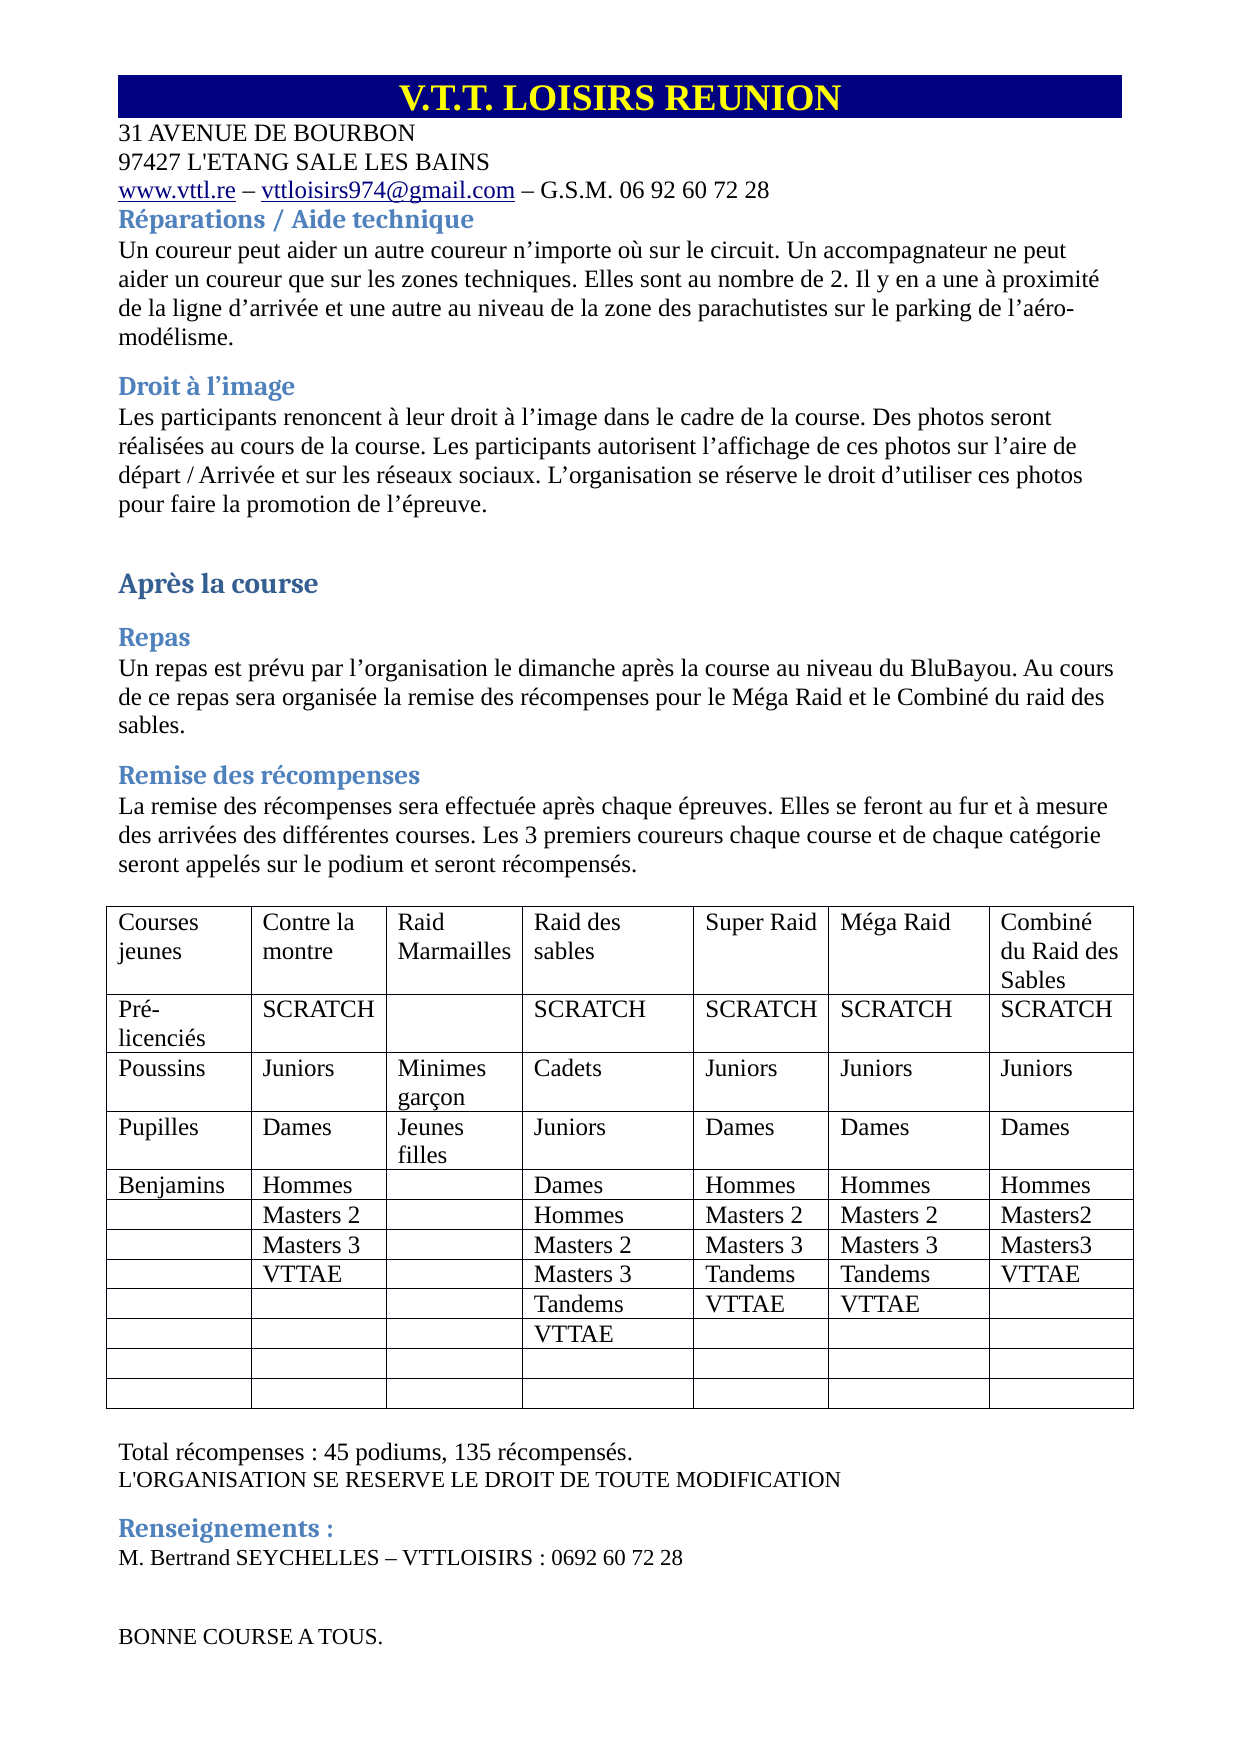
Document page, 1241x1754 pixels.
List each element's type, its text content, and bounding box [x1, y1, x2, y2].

table_cell Hommes [829, 1170, 989, 1199]
subtitle Repas [118, 622, 1122, 653]
table_header Super Raid [694, 907, 828, 993]
table_cell [107, 1200, 251, 1229]
text Un coureur peut aider un autre coureur n’importe où sur le circuit. Un accompagnateur ne peut aider un coureur que sur les zones techniques. Elles sont au nombre de 2. Il y en a une à proximité de la ligne d’arrivée et une autre au niveau de la zone des parachutistes sur le parking de l’aéro-modélisme. [118, 236, 1122, 351]
table_cell [387, 1319, 522, 1348]
table_cell VTTAE [252, 1260, 386, 1288]
table_cell Masters 2 [523, 1230, 693, 1258]
table_cell [252, 1379, 386, 1407]
table_cell Masters 2 [252, 1200, 386, 1229]
table_cell Hommes [252, 1170, 386, 1199]
table_cell Dames [694, 1112, 828, 1169]
table_cell [387, 1379, 522, 1407]
table_cell [387, 1200, 522, 1229]
table_cell Jeunes filles [387, 1112, 522, 1169]
table_cell [252, 1319, 386, 1348]
text Un repas est prévu par l’organisation le dimanche après la course au niveau du BluBayou. Au cours de ce repas sera organisée la remise des récompenses pour le Méga Raid et le Combiné du raid des sables. [118, 653, 1122, 739]
table_cell Dames [990, 1112, 1133, 1169]
table_cell [387, 1260, 522, 1288]
table_cell SCRATCH [252, 995, 386, 1052]
table_cell [387, 1170, 522, 1199]
table_cell [107, 1319, 251, 1348]
table_cell Masters3 [990, 1230, 1133, 1258]
text L'ORGANISATION SE RESERVE LE DROIT DE TOUTE MODIFICATION [118, 1466, 1122, 1492]
table_cell Juniors [523, 1112, 693, 1169]
table_cell VTTAE [990, 1260, 1133, 1288]
table_cell [523, 1349, 693, 1378]
subtitle Droit à l’image [118, 371, 1122, 402]
table_cell Masters 2 [829, 1200, 989, 1229]
text M. Bertrand SEYCHELLES – VTTLOISIRS : 0692 60 72 28 [118, 1544, 1122, 1571]
table_cell Masters 3 [252, 1230, 386, 1258]
text Les participants renoncent à leur droit à l’image dans le cadre de la course. Des photos seront réalisées au cours de la course. Les participants autorisent l’affichage de ces photos sur l’aire de départ / Arrivée et sur les réseaux sociaux. L’organisation se réserve le droit d’utiliser ces photos pour faire la promotion de l’épreuve. [118, 402, 1122, 517]
table_cell Dames [252, 1112, 386, 1169]
table_cell Hommes [990, 1170, 1133, 1199]
table_cell [829, 1349, 989, 1378]
table_cell [523, 1379, 693, 1407]
subtitle Réparations / Aide technique [118, 204, 1122, 236]
table_cell SCRATCH [694, 995, 828, 1052]
table_cell Masters 3 [523, 1260, 693, 1288]
table_cell [694, 1379, 828, 1407]
table_cell Masters 3 [694, 1230, 828, 1258]
table_header Contre la montre [252, 907, 386, 993]
text La remise des récompenses sera effectuée après chaque épreuves. Elles se feront au fur et à mesure des arrivées des différentes courses. Les 3 premiers coureurs chaque course et de chaque catégorie seront appelés sur le podium et seront récompensés. [118, 791, 1122, 877]
table_cell [694, 1349, 828, 1378]
table_cell Juniors [694, 1053, 828, 1111]
table_header Combiné du Raid des Sables [990, 907, 1133, 993]
subtitle Remise des récompenses [118, 760, 1122, 791]
table_cell [829, 1379, 989, 1407]
table_cell VTTAE [523, 1319, 693, 1348]
table_cell Pré-licenciés [107, 995, 251, 1052]
subtitle Après la course [118, 567, 1122, 601]
table_cell Benjamins [107, 1170, 251, 1199]
table_cell Cadets [523, 1053, 693, 1111]
table_cell Dames [523, 1170, 693, 1199]
table_cell Minimes garçon [387, 1053, 522, 1111]
table_header Courses jeunes [107, 907, 251, 993]
subtitle Renseignements : [118, 1513, 1122, 1544]
table_cell [387, 1349, 522, 1378]
table_cell Poussins [107, 1053, 251, 1111]
table_cell Juniors [990, 1053, 1133, 1111]
text Total récompenses : 45 podiums, 135 récompensés. [118, 1437, 1122, 1466]
table_header Raid Marmailles [387, 907, 522, 993]
table_cell [387, 995, 522, 1052]
table_cell Dames [829, 1112, 989, 1169]
table_cell Juniors [252, 1053, 386, 1111]
table_cell [387, 1289, 522, 1318]
table_cell [252, 1349, 386, 1378]
table_cell [107, 1349, 251, 1378]
table_cell [107, 1260, 251, 1288]
table_cell [990, 1349, 1133, 1378]
table_cell Hommes [694, 1170, 828, 1199]
table_cell [107, 1379, 251, 1407]
table_cell [990, 1379, 1133, 1407]
text BONNE COURSE A TOUS. [118, 1623, 1122, 1650]
table_cell Masters2 [990, 1200, 1133, 1229]
table_cell Tandems [829, 1260, 989, 1288]
table_cell [107, 1289, 251, 1318]
table_header Méga Raid [829, 907, 989, 993]
table_cell [387, 1230, 522, 1258]
table_cell VTTAE [829, 1289, 989, 1318]
table_cell [990, 1289, 1133, 1318]
table_cell [252, 1289, 386, 1318]
table_cell [694, 1319, 828, 1348]
table_cell SCRATCH [523, 995, 693, 1052]
table_cell SCRATCH [829, 995, 989, 1052]
table_cell Juniors [829, 1053, 989, 1111]
table_cell Pupilles [107, 1112, 251, 1169]
table_cell Tandems [523, 1289, 693, 1318]
table_cell Masters 2 [694, 1200, 828, 1229]
table_cell [829, 1319, 989, 1348]
table_cell [990, 1319, 1133, 1348]
table_header Raid des sables [523, 907, 693, 993]
table_cell Tandems [694, 1260, 828, 1288]
table_cell SCRATCH [990, 995, 1133, 1052]
table_cell VTTAE [694, 1289, 828, 1318]
table_cell Hommes [523, 1200, 693, 1229]
table_cell [107, 1230, 251, 1258]
table_cell Masters 3 [829, 1230, 989, 1258]
